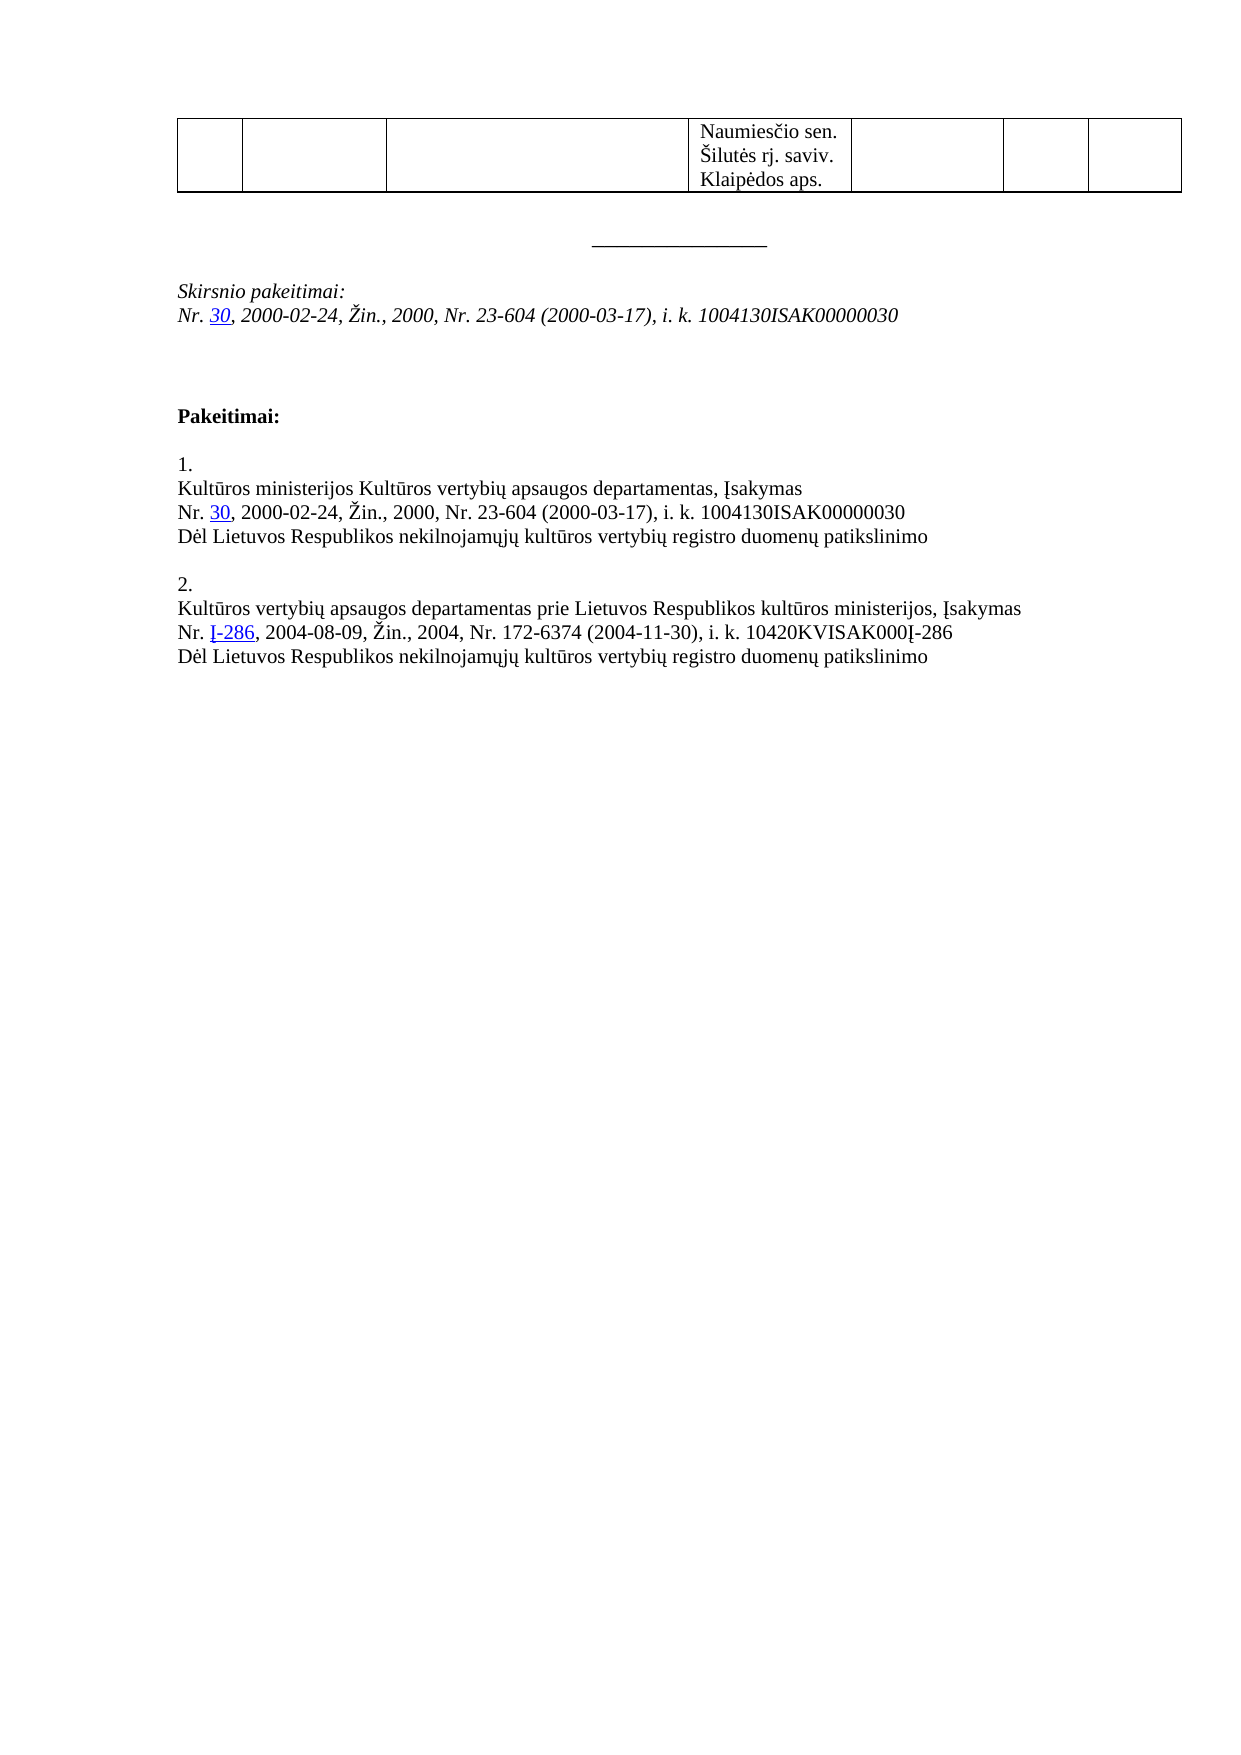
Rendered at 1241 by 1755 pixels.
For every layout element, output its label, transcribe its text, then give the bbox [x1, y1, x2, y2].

text 2. [177, 572, 1181, 596]
table_cell [387, 119, 688, 191]
text Skirsnio pakeitimai: [177, 279, 1181, 303]
table_cell Naumiesčio sen. Šilutės rj. saviv. Klaipėdos aps. [689, 119, 851, 191]
table_cell [243, 119, 386, 191]
table_cell [1089, 119, 1181, 191]
text Kultūros ministerijos Kultūros vertybių apsaugos departamentas, Įsakymas [177, 476, 1181, 500]
table_cell [1004, 119, 1088, 191]
table_cell [178, 119, 242, 191]
text Nr. 30, 2000-02-24, Žin., 2000, Nr. 23-604 (2000-03-17), i. k. 1004130ISAK00000030 [177, 303, 1181, 327]
text ______________ [177, 221, 1181, 250]
text Pakeitimai: [177, 404, 1181, 428]
text Dėl Lietuvos Respublikos nekilnojamųjų kultūros vertybių registro duomenų patikslinimo [177, 524, 1181, 548]
text Kultūros vertybių apsaugos departamentas prie Lietuvos Respublikos kultūros ministerijos, Įsakymas [177, 596, 1181, 620]
text Nr. 30, 2000-02-24, Žin., 2000, Nr. 23-604 (2000-03-17), i. k. 1004130ISAK00000030 [177, 500, 1181, 524]
text Dėl Lietuvos Respublikos nekilnojamųjų kultūros vertybių registro duomenų patikslinimo [177, 644, 1181, 668]
text 1. [177, 452, 1181, 476]
table_cell [852, 119, 1003, 191]
text Nr. Į-286, 2004-08-09, Žin., 2004, Nr. 172-6374 (2004-11-30), i. k. 10420KVISAK000Į-286 [177, 620, 1181, 644]
